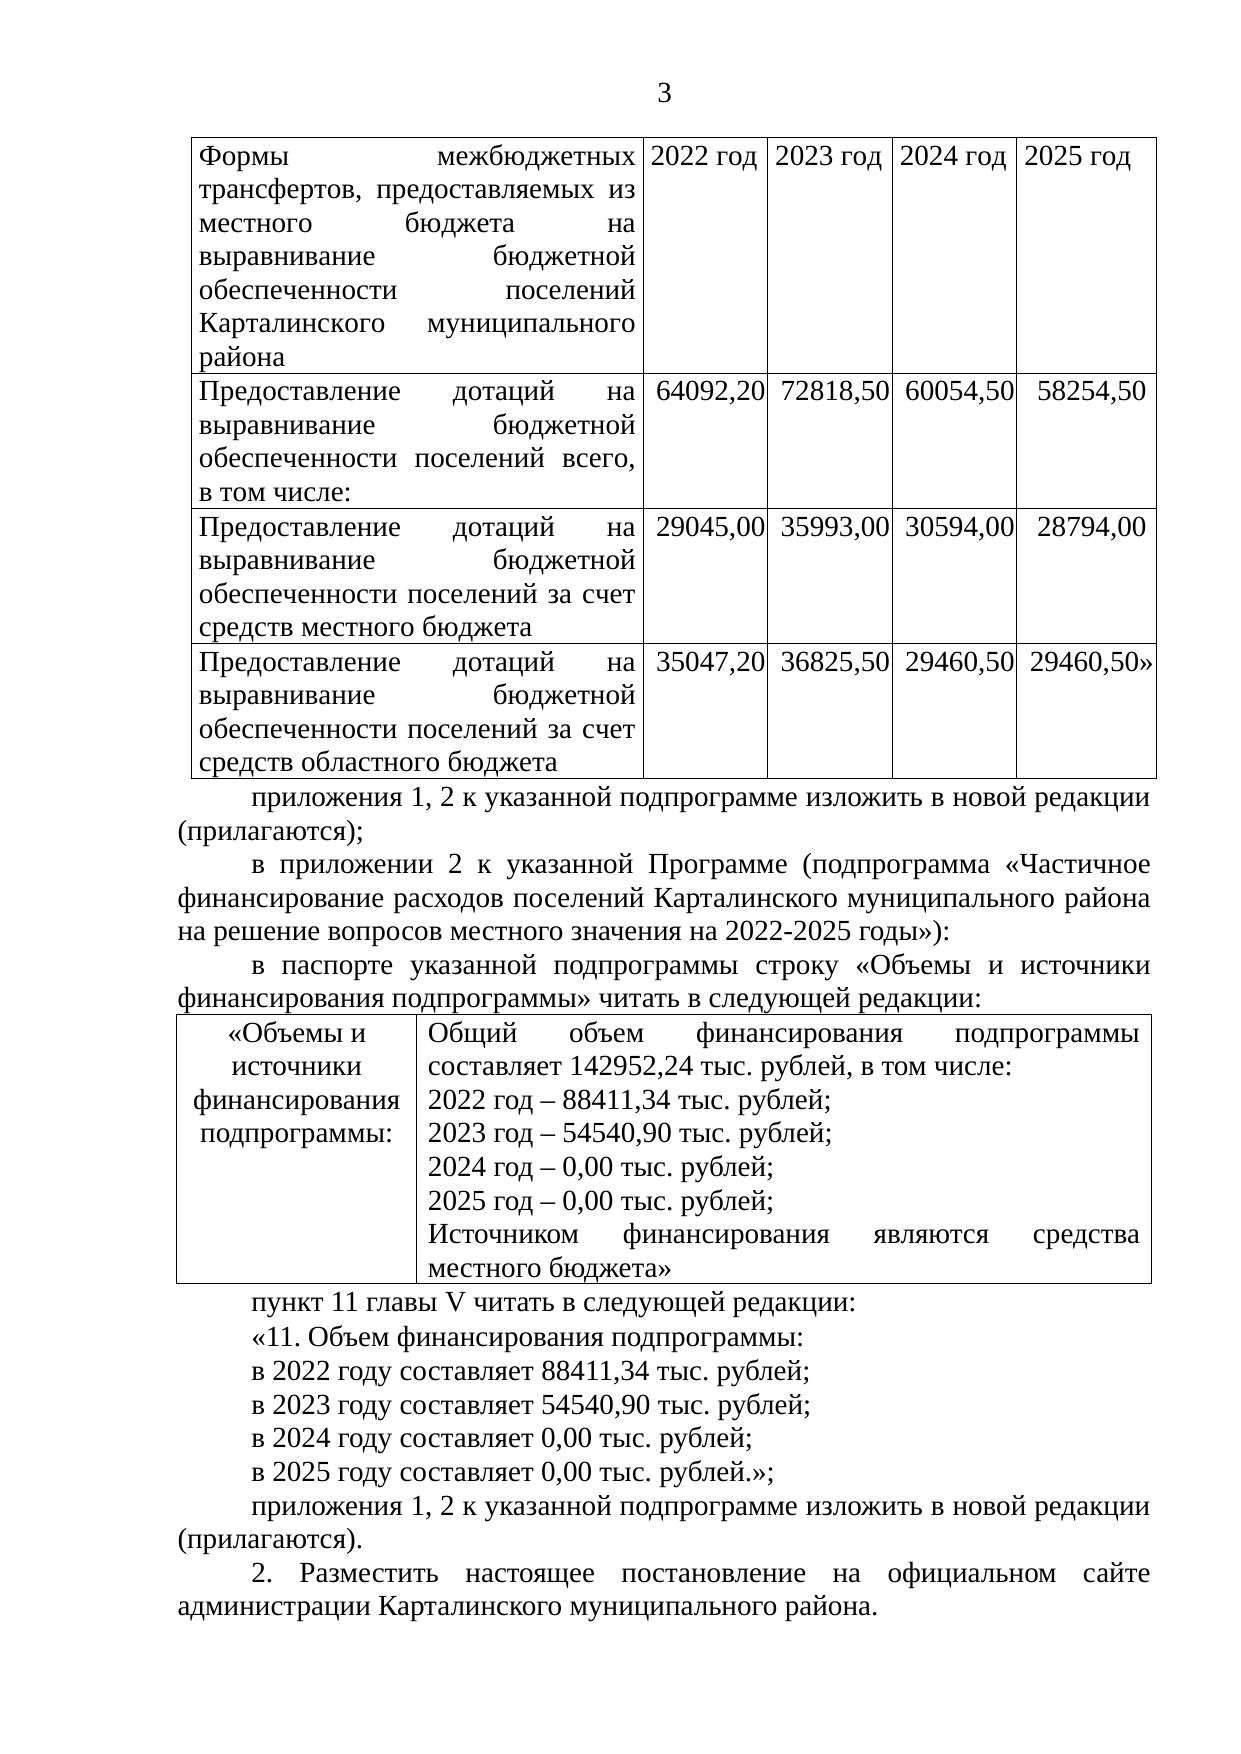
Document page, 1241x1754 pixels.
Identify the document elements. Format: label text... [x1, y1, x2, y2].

text «11. Объем финансирования подпрограммы: [177, 1318, 1152, 1353]
table_cell 60054,50 [893, 374, 1016, 508]
text в 2024 году составляет 0,00 тыс. рублей; [177, 1421, 1152, 1454]
table_header 2022 год [644, 138, 767, 372]
table_cell 30594,00 [893, 509, 1016, 643]
text приложения 1, 2 к указанной подпрограмме изложить в новой редакции (прилагаются). [177, 1488, 1152, 1555]
text в 2023 году составляет 54540,90 тыс. рублей; [177, 1387, 1152, 1421]
table_cell 35047,20 [644, 644, 767, 778]
table_cell 72818,50 [768, 374, 892, 508]
table_cell 29045,00 [644, 509, 767, 643]
table_header 2023 год [768, 138, 892, 372]
table_cell Предоставление дотаций на выравнивание бюджетной обеспеченности поселений за счет средств областного бюджета [192, 644, 643, 778]
table_header 2024 год [893, 138, 1016, 372]
table_cell 64092,20 [644, 374, 767, 508]
table_header «Объемы и источники финансирования подпрограммы: [177, 1015, 416, 1283]
text в паспорте указанной подпрограммы строку «Объемы и источники финансирования подпрограммы» читать в следующей редакции: [177, 947, 1152, 1014]
text 2. Разместить настоящее постановление на официальном сайте администрации Карталинского муниципального района. [177, 1555, 1152, 1622]
table_cell 29460,50» [1017, 644, 1156, 778]
text приложения 1, 2 к указанной подпрограмме изложить в новой редакции (прилагаются); [177, 779, 1152, 846]
text пункт 11 главы V читать в следующей редакции: [177, 1284, 1152, 1318]
table_cell Предоставление дотаций на выравнивание бюджетной обеспеченности поселений всего, в том числе: [192, 374, 643, 508]
table_cell Предоставление дотаций на выравнивание бюджетной обеспеченности поселений за счет средств местного бюджета [192, 509, 643, 643]
table_header 2025 год [1017, 138, 1156, 372]
text в 2022 году составляет 88411,34 тыс. рублей; [177, 1353, 1152, 1387]
table_cell 36825,50 [768, 644, 892, 778]
table_cell 58254,50 [1017, 374, 1156, 508]
table_cell 29460,50 [893, 644, 1016, 778]
text в 2025 году составляет 0,00 тыс. рублей.»; [177, 1454, 1152, 1488]
table_header Формы межбюджетных трансфертов, предоставляемых из местного бюджета на выравнивание бюджетной обеспеченности поселений Карталинского муниципального района [192, 138, 643, 372]
text в приложении 2 к указанной Программе (подпрограмма «Частичное финансирование расходов поселений Карталинского муниципального района на решение вопросов местного значения на 2022-2025 годы»): [177, 846, 1152, 947]
table_header Общий объем финансирования подпрограммы составляет 142952,24 тыс. рублей, в том числе: 2022 год – 88411,34 тыс. рублей; 2023 год – 54540,90 тыс. рублей; 2024 год – 0,00 тыс. рублей; 2025 год – 0,00 тыс. рублей; Источником финансирования являются средства местного бюджета» [417, 1015, 1151, 1283]
table_cell 35993,00 [768, 509, 892, 643]
table_cell 28794,00 [1017, 509, 1156, 643]
